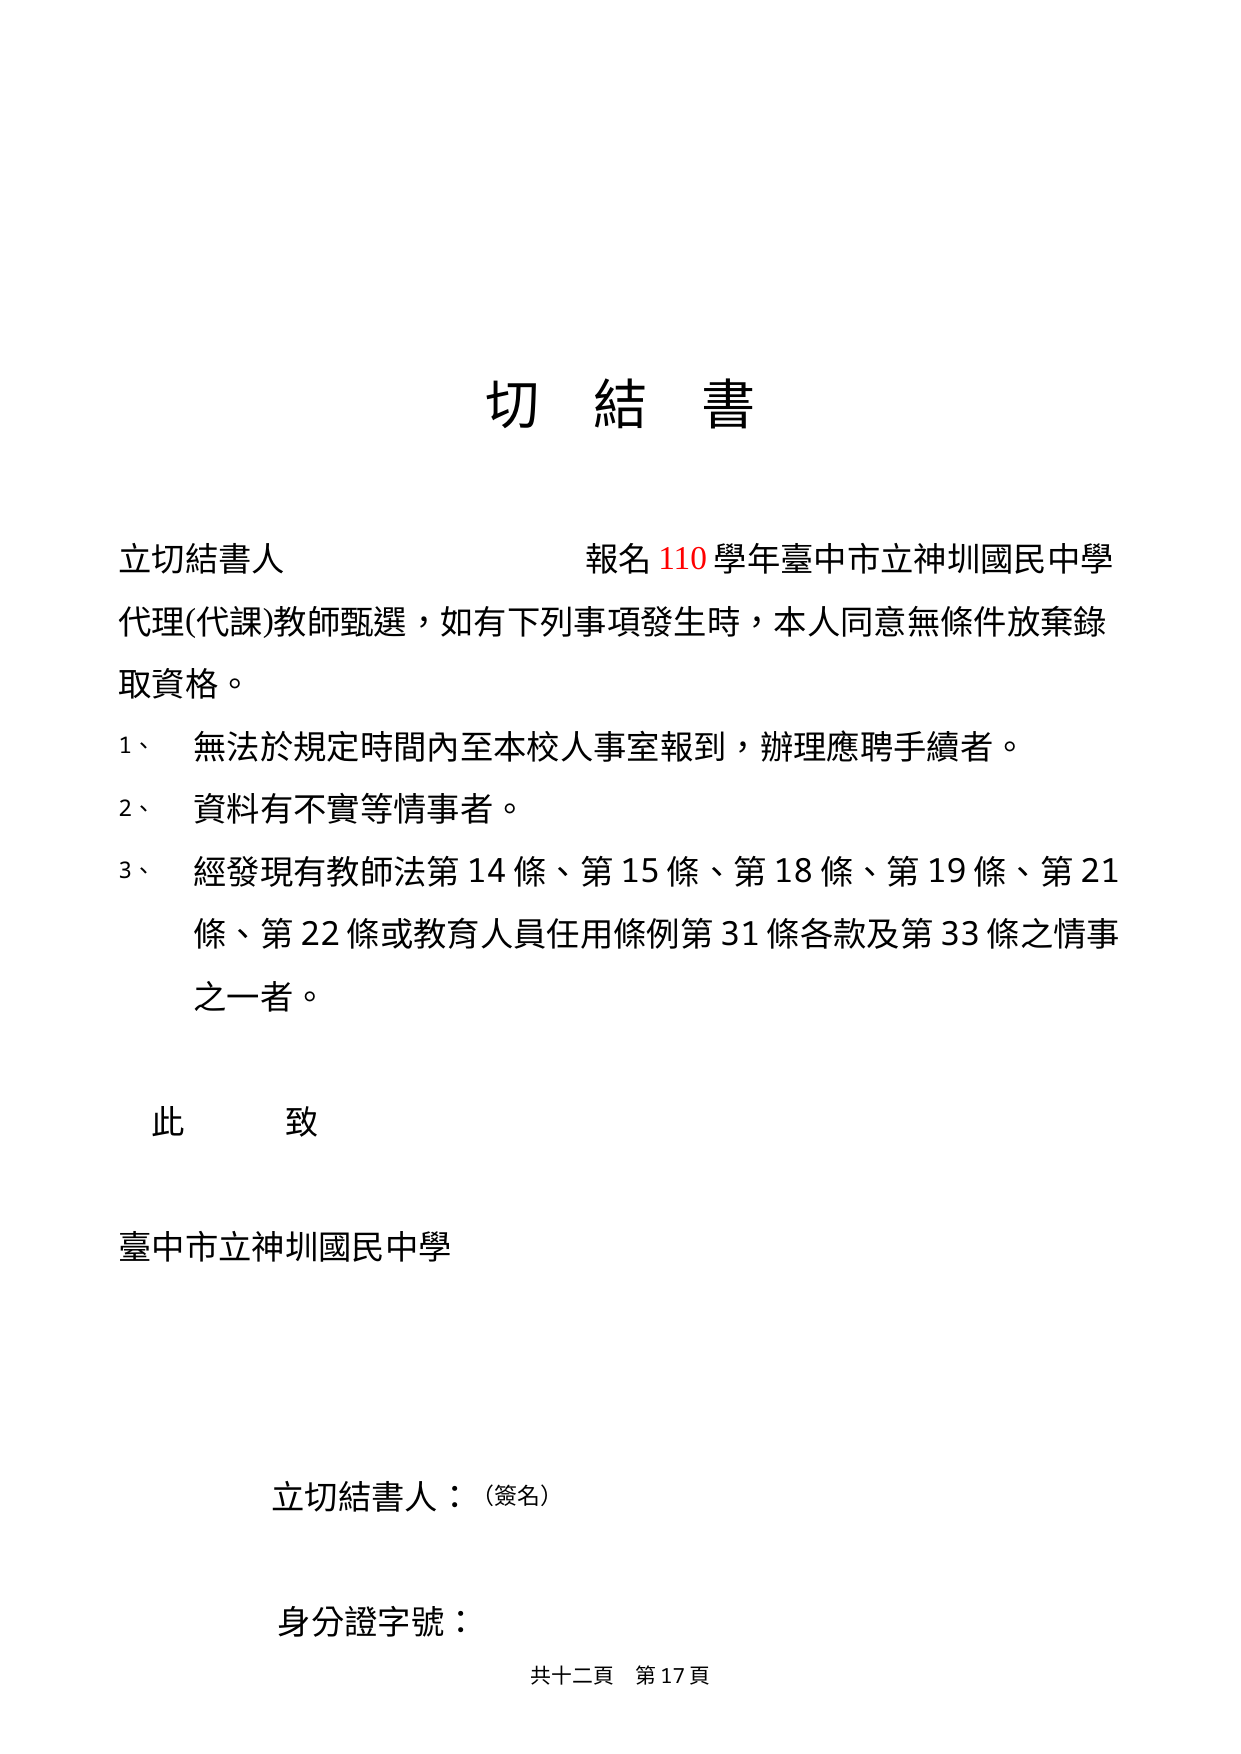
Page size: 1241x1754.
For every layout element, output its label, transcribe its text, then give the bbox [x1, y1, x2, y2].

text 立切結書人 報名110學年臺中市立神圳國民中學代理(代課)教師甄選，如有下列事項發生時，本人同意無條件放棄錄取資格。 [118, 516, 1122, 703]
list 經發現有教師法第14條、第15條、第18條、第19條、第21條、第22條或教育人員任用條例第31條各款及第33條之情事之一者。 [118, 828, 1122, 1016]
table_cell [1073, 78, 1078, 203]
list 無法於規定時間內至本校人事室報到，辦理應聘手續者。 [118, 703, 1122, 766]
text 切 結 書 [118, 328, 1122, 453]
table_cell [1078, 78, 1187, 203]
list 資料有不實等情事者。 [118, 766, 1122, 828]
text 立切結書人：（簽名） [118, 1453, 1122, 1516]
text 臺中市立神圳國民中學 [118, 1203, 1122, 1266]
table_cell [147, 78, 1073, 203]
text 此 致 [118, 1078, 1122, 1141]
table_cell [118, 78, 147, 203]
text 身分證字號： [118, 1578, 1122, 1641]
